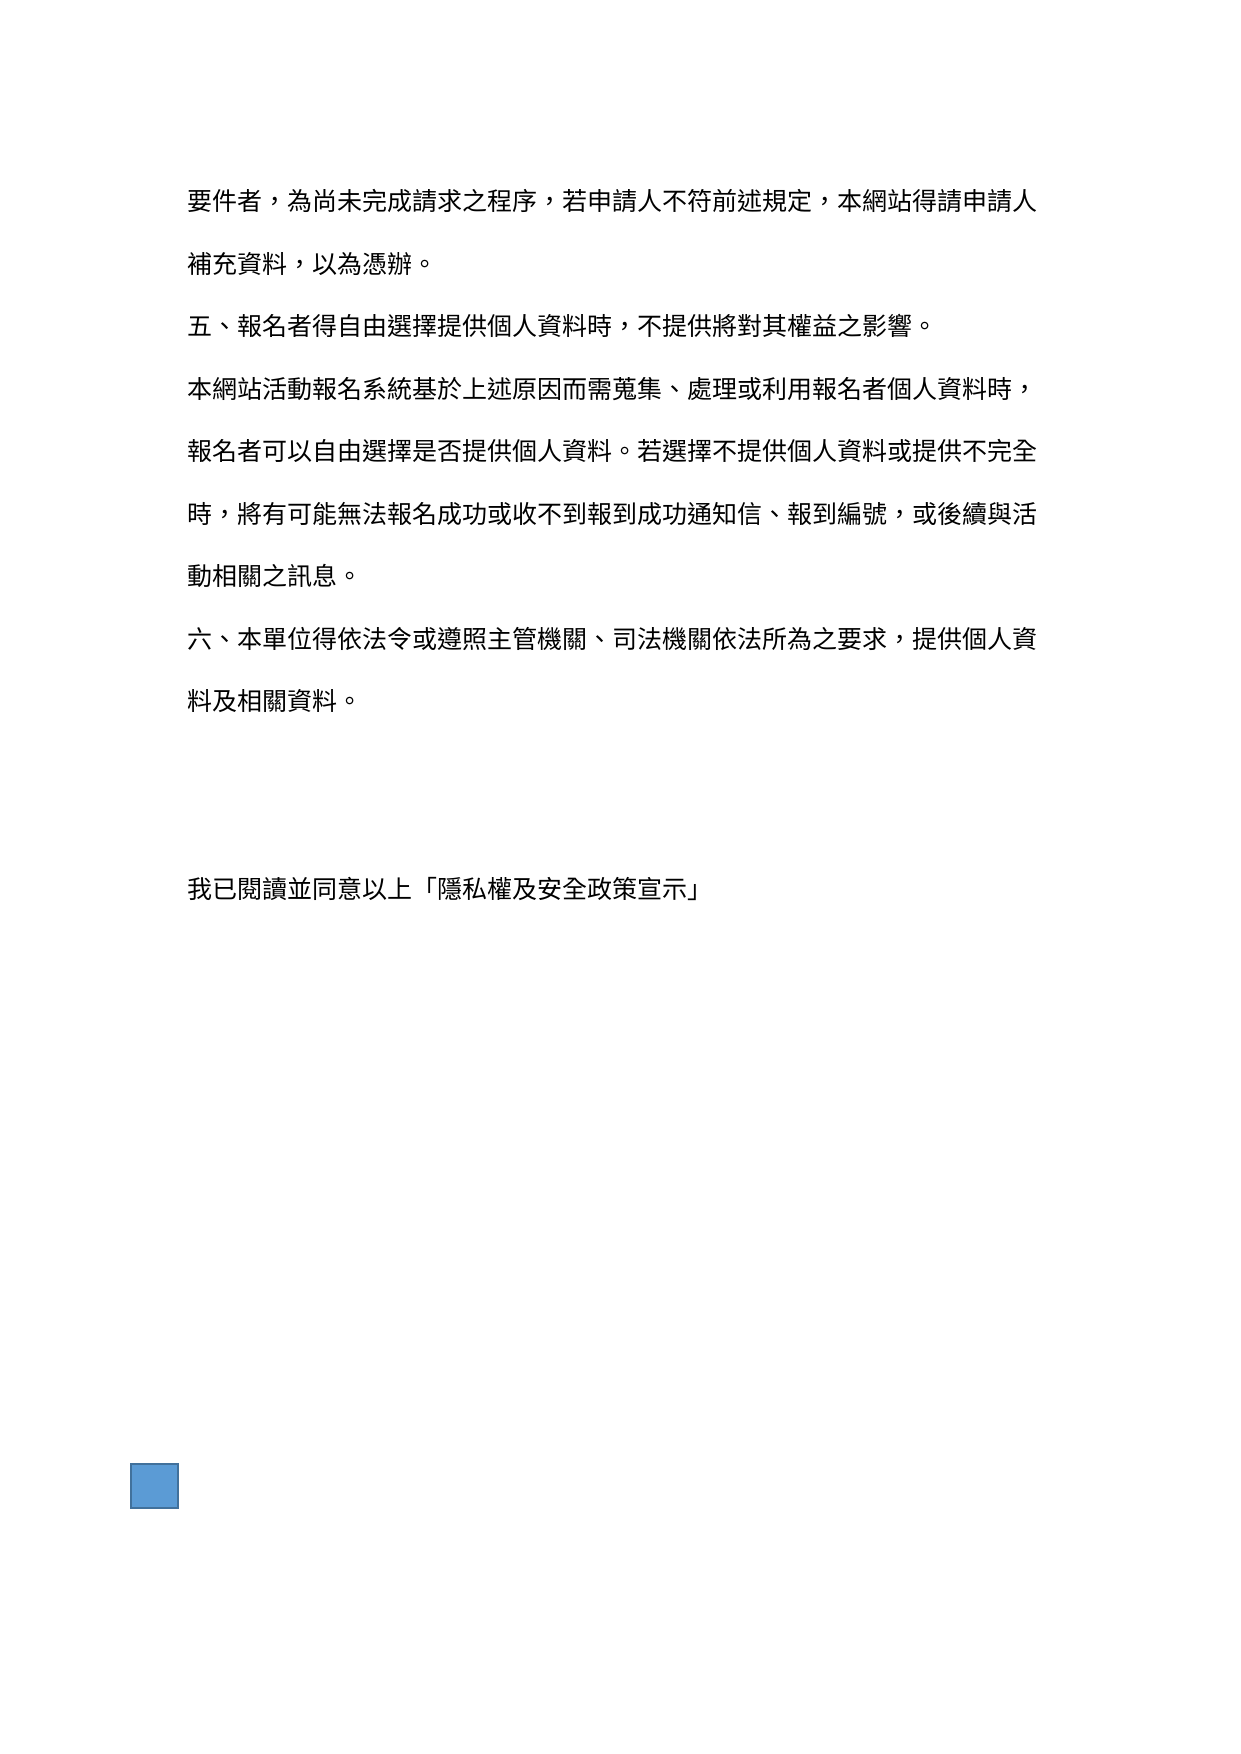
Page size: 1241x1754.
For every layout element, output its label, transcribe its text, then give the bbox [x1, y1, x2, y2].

text 我已閱讀並同意以上「隱私權及安全政策宣示」 [187, 846, 1053, 908]
text 五、報名者得自由選擇提供個人資料時，不提供將對其權益之影響。 [187, 283, 1053, 346]
text 六、本單位得依法令或遵照主管機關、司法機關依法所為之要求，提供個人資料及相關資料。 [187, 596, 1053, 721]
text 本網站活動報名系統基於上述原因而需蒐集、處理或利用報名者個人資料時，報名者可以自由選擇是否提供個人資料。若選擇不提供個人資料或提供不完全時，將有可能無法報名成功或收不到報到成功通知信、報到編號，或後續與活動相關之訊息。 [187, 346, 1053, 596]
text 要件者，為尚未完成請求之程序，若申請人不符前述規定，本網站得請申請人補充資料，以為憑辦。 [187, 158, 1053, 283]
